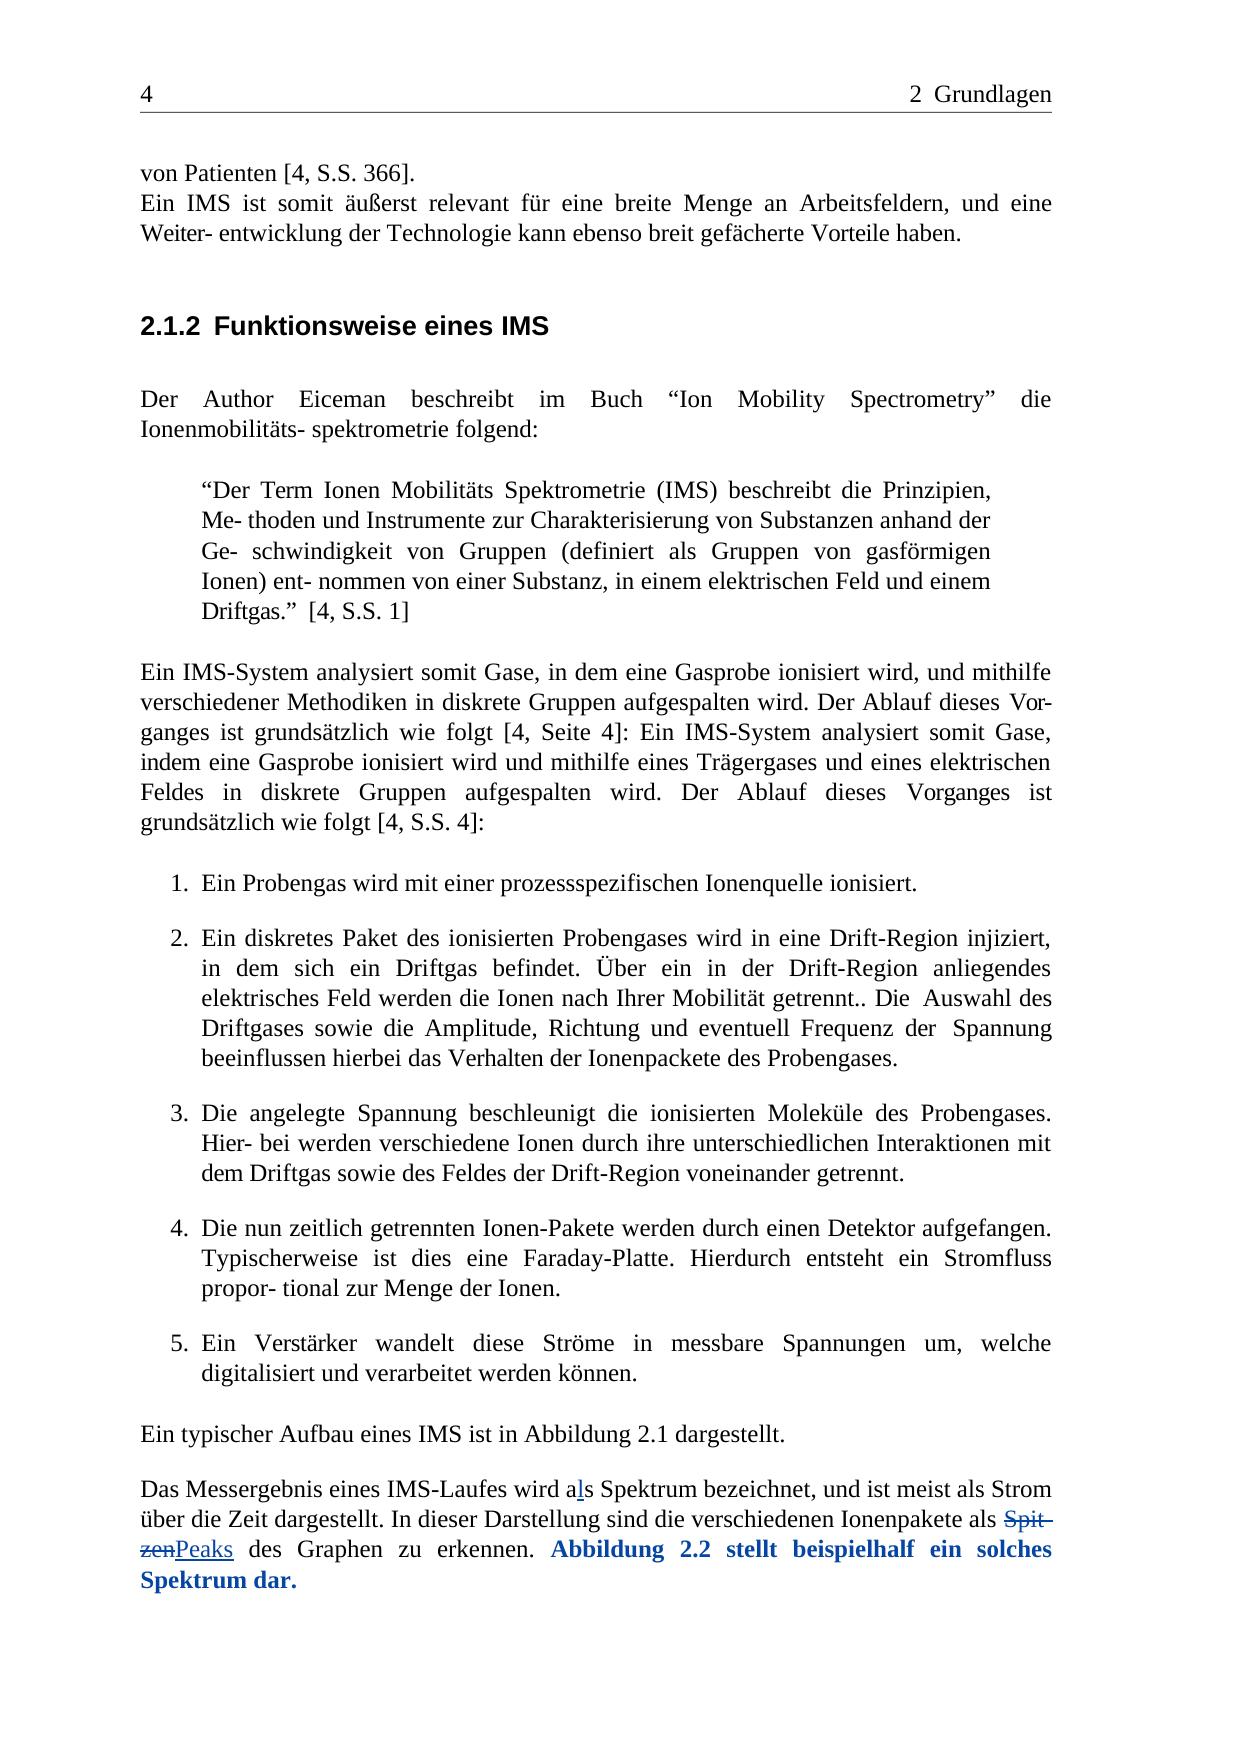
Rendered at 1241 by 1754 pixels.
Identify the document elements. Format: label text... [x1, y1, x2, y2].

text Das Messergebnis eines IMS-Laufes wird als Spektrum bezeichnet, und ist meist als Strom über die Zeit dargestellt. In dieser Darstellung sind die verschiedenen Ionenpakete als Peaks des Graphen zu erkennen. Abbildung 2.2 stellt beispielhalf ein solches Spektrum dar. [140, 1474, 1052, 1593]
list Die nun zeitlich getrennten Ionen-Pakete werden durch einen Detektor aufgefangen. Typischerweise ist dies eine Faraday-Platte. Hierdurch entsteht ein Stromfluss propor- tional zur Menge der Ionen. [170, 1213, 1052, 1302]
text Ein typischer Aufbau eines IMS ist in Abbildung 2.1 dargestellt. [140, 1419, 1240, 1448]
subtitle Funktionsweise eines IMS [140, 310, 1240, 341]
list Die angelegte Spannung beschleunigt die ionisierten Moleküle des Probengases. Hier- bei werden verschiedene Ionen durch ihre unterschiedlichen Interaktionen mit dem Driftgas sowie des Feldes der Drift-Region voneinander getrennt. [170, 1098, 1052, 1187]
text Ein IMS-System analysiert somit Gase, in dem eine Gasprobe ionisiert wird, und mithilfe verschiedener Methodiken in diskrete Gruppen aufgespalten wird. Der Ablauf dieses Vor- ganges ist grundsätzlich wie folgt [4, Seite 4]: Ein IMS-System analysiert somit Gase, indem eine Gasprobe ionisiert wird und mithilfe eines Trägergases und eines elektrischen Feldes in diskrete Gruppen aufgespalten wird. Der Ablauf dieses Vorganges ist grundsätzlich wie folgt [4, S.S. 4]: [140, 657, 1052, 836]
text Der Author Eiceman beschreibt im Buch “Ion Mobility Spectrometry” die Ionenmobilitäts- spektrometrie folgend: [140, 384, 1052, 443]
text Ein IMS ist somit äußerst relevant für eine breite Menge an Arbeitsfeldern, und eine Weiter- entwicklung der Technologie kann ebenso breit gefächerte Vorteile haben. [140, 188, 1052, 247]
text von Patienten [4, S.S. 366]. [140, 158, 1240, 187]
list Ein Verstärker wandelt diese Ströme in messbare Spannungen um, welche digitalisiert und verarbeitet werden können. [170, 1328, 1052, 1387]
list Ein Probengas wird mit einer prozessspezifischen Ionenquelle ionisiert. [170, 868, 1240, 897]
text “Der Term Ionen Mobilitäts Spektrometrie (IMS) beschreibt die Prinzipien, Me- thoden und Instrumente zur Charakterisierung von Substanzen anhand der Ge- schwindigkeit von Gruppen (definiert als Gruppen von gasförmigen Ionen) ent- nommen von einer Substanz, in einem elektrischen Feld und einem Driftgas.” [4, S.S. 1] [201, 476, 991, 625]
list Ein diskretes Paket des ionisierten Probengases wird in eine Drift-Region injiziert, in dem sich ein Driftgas befindet. Über ein in der Drift-Region anliegendes elektrisches Feld werden die Ionen nach Ihrer Mobilität getrennt.. Die Auswahl des Driftgases sowie die Amplitude, Richtung und eventuell Frequenz der Spannung beeinflussen hierbei das Verhalten der Ionenpackete des Probengases. [170, 923, 1052, 1072]
